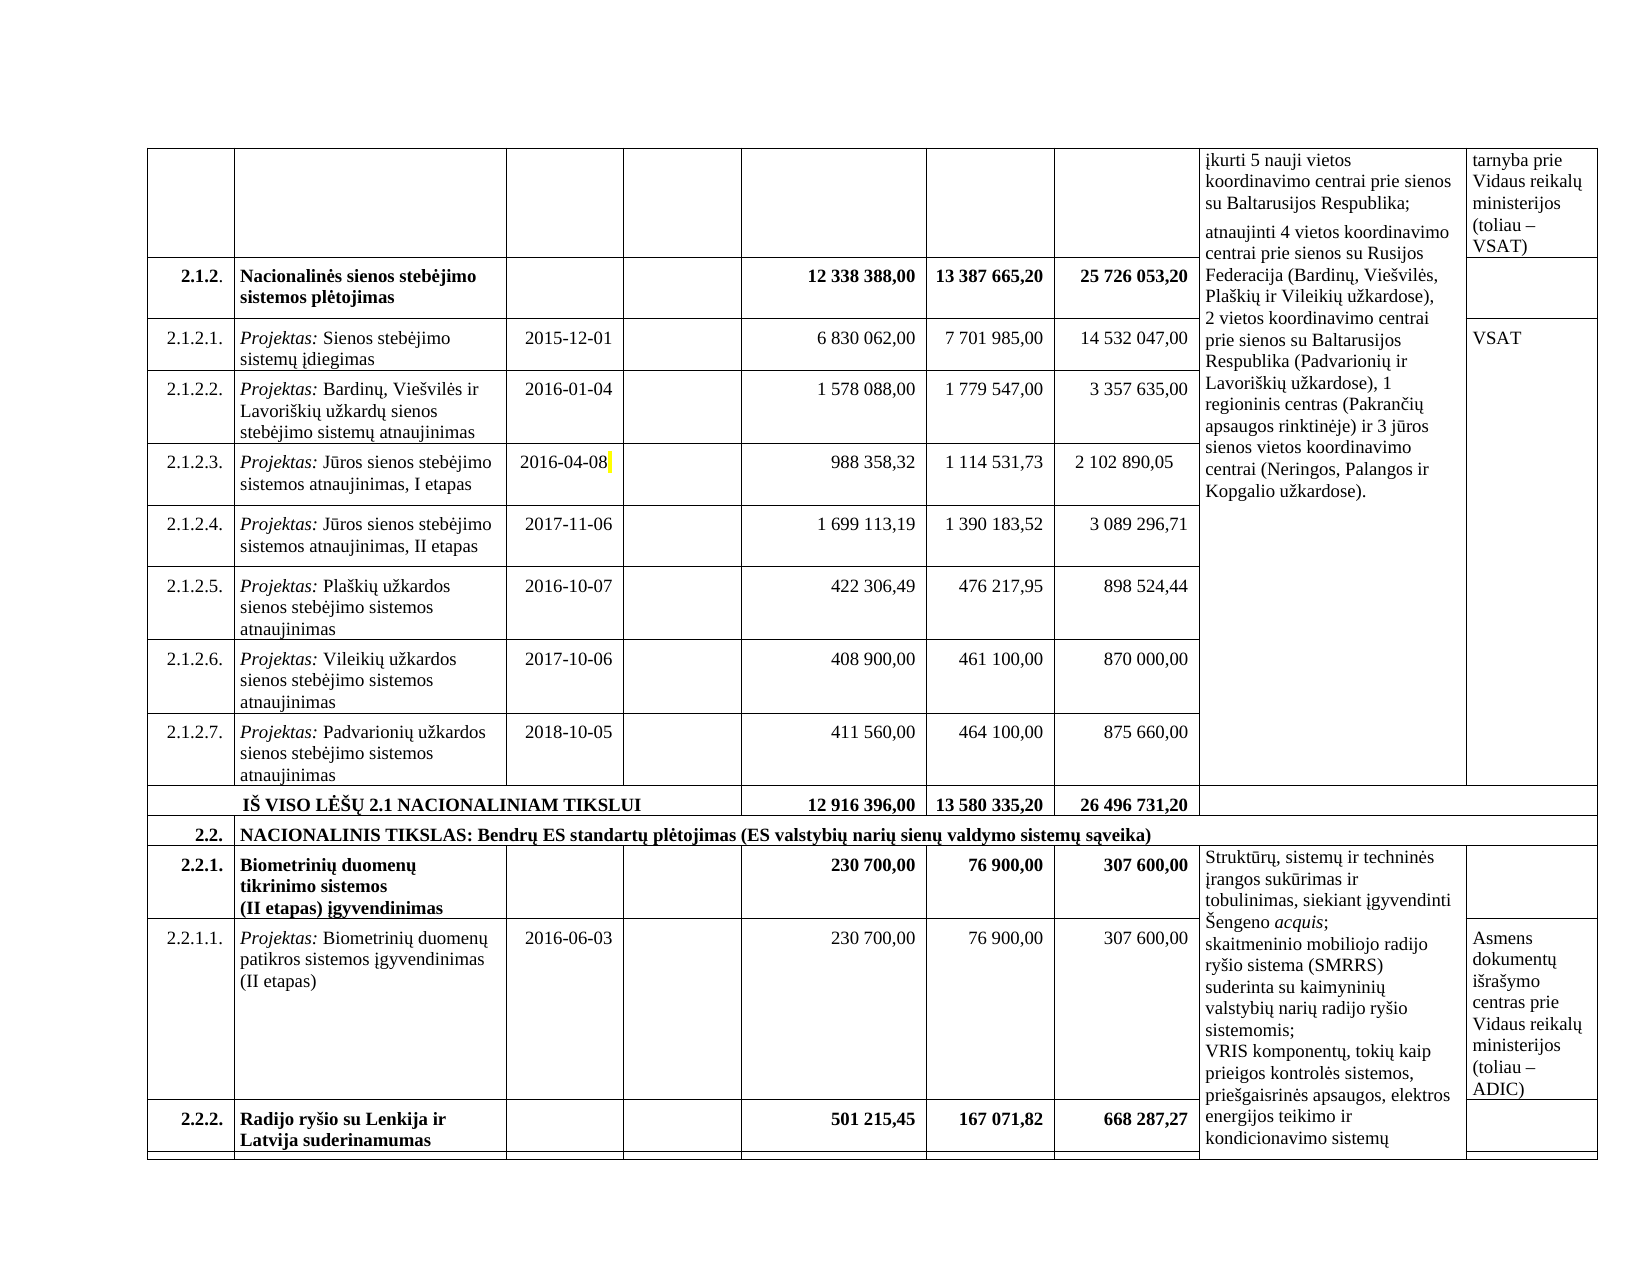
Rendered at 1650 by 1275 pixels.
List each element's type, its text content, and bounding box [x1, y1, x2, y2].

table_cell Projektas: Plaškių užkardos sienos stebėjimo sistemos atnaujinimas [235, 567, 506, 639]
table_cell 1 578 088,00 [742, 371, 926, 443]
table_cell [624, 319, 741, 370]
table_cell 408 900,00 [742, 640, 926, 712]
table_cell Radijo ryšio su Lenkija ir Latvija suderinamumas [235, 1100, 506, 1151]
table_cell [235, 1152, 506, 1159]
table_cell 476 217,95 [927, 567, 1054, 639]
table_cell 6 830 062,00 [742, 319, 926, 370]
table_cell VSAT [1467, 319, 1597, 785]
table_cell 2017-10-06 [507, 640, 623, 712]
table_cell 2.2. [148, 816, 234, 845]
table_cell 167 071,82 [927, 1100, 1054, 1151]
table_cell 230 700,00 [742, 846, 926, 918]
table_cell [507, 258, 623, 318]
table_cell [1055, 149, 1199, 257]
table_cell 2016-01-04 [507, 371, 623, 443]
table_cell [742, 1152, 926, 1159]
table_cell [624, 506, 741, 566]
table_cell [1467, 846, 1597, 918]
table_cell [624, 846, 741, 918]
table_cell 875 660,00 [1055, 714, 1199, 785]
table_cell 422 306,49 [742, 567, 926, 639]
table_cell 1 699 113,19 [742, 506, 926, 566]
table_cell 2018-10-05 [507, 714, 623, 785]
table_cell 2.2.1. [148, 846, 234, 918]
table_cell [507, 1100, 623, 1151]
table_cell 898 524,44 [1055, 567, 1199, 639]
table_cell 2.1.2.1. [148, 319, 234, 370]
table_cell Biometrinių duomenų tikrinimo sistemos (II etapas) įgyvendinimas [235, 846, 506, 918]
table_cell Projektas: Jūros sienos stebėjimo sistemos atnaujinimas, I etapas [235, 444, 506, 504]
table_cell 2.1.2.6. [148, 640, 234, 712]
table_cell 12 338 388,00 [742, 258, 926, 318]
table_cell [507, 846, 623, 918]
table_cell IŠ VISO LĖŠŲ 2.1 NACIONALINIAM TIKSLUI [148, 786, 741, 815]
table_cell 307 600,00 [1055, 846, 1199, 918]
table_cell 2 102 890,05 [1055, 444, 1199, 504]
table_cell 7 701 985,00 [927, 319, 1054, 370]
table_cell 988 358,32 [742, 444, 926, 504]
table_cell Nacionalinės sienos stebėjimo sistemos plėtojimas [235, 258, 506, 318]
table_cell 2016-06-03 [507, 919, 623, 1099]
table_cell [927, 1152, 1054, 1159]
table_cell [624, 1152, 741, 1159]
table_cell [624, 444, 741, 504]
table_cell Asmens dokumentų išrašymo centras prie Vidaus reikalų ministerijos (toliau – ADIC) [1467, 919, 1597, 1099]
table_cell [1467, 1100, 1597, 1151]
table_cell [624, 149, 741, 257]
table_cell Projektas: Jūros sienos stebėjimo sistemos atnaujinimas, II etapas [235, 506, 506, 566]
table_cell 2.1.2. [148, 258, 234, 318]
table_cell [507, 1152, 623, 1159]
table_cell 307 600,00 [1055, 919, 1199, 1099]
table_cell [1467, 258, 1597, 318]
table_cell 1 390 183,52 [927, 506, 1054, 566]
table_cell 464 100,00 [927, 714, 1054, 785]
table_cell 1 779 547,00 [927, 371, 1054, 443]
table_cell Projektas: Sienos stebėjimo sistemų įdiegimas [235, 319, 506, 370]
table_cell [624, 919, 741, 1099]
table_cell 13 387 665,20 [927, 258, 1054, 318]
table_cell 25 726 053,20 [1055, 258, 1199, 318]
table_cell 3 089 296,71 [1055, 506, 1199, 566]
table_cell 2016-10-07 [507, 567, 623, 639]
table_cell 13 580 335,20 [927, 786, 1054, 815]
table_cell 668 287,27 [1055, 1100, 1199, 1151]
table_cell [624, 371, 741, 443]
table_cell [235, 149, 506, 257]
table_cell [742, 149, 926, 257]
table_cell Struktūrų, sistemų ir techninės įrangos sukūrimas ir tobulinimas, siekiant įgyvendinti Šengeno acquis; skaitmeninio mobiliojo radijo ryšio sistema (SMRRS) suderinta su kaimyninių valstybių narių radijo ryšio sistemomis; VRIS komponentų, tokių kaip prieigos kontrolės sistemos, priešgaisrinės apsaugos, elektros energijos teikimo ir kondicionavimo sistemų [1200, 846, 1466, 1159]
table_cell [624, 1100, 741, 1151]
table_cell 2.1.2.5. [148, 567, 234, 639]
table_cell 12 916 396,00 [742, 786, 926, 815]
table_cell tarnyba prie Vidaus reikalų ministerijos (toliau – VSAT) [1467, 149, 1597, 257]
table_cell 2.1.2.3. [148, 444, 234, 504]
table_cell įkurti 5 nauji vietos koordinavimo centrai prie sienos su Baltarusijos Respublika; atnaujinti 4 vietos koordinavimo centrai prie sienos su Rusijos Federacija (Bardinų, Viešvilės, Plaškių ir Vileikių užkardose), 2 vietos koordinavimo centrai prie sienos su Baltarusijos Respublika (Padvarionių ir Lavoriškių užkardose), 1 regioninis centras (Pakrančių apsaugos rinktinėje) ir 3 jūros sienos vietos koordinavimo centrai (Neringos, Palangos ir Kopgalio užkardose). [1200, 149, 1466, 785]
table_cell 26 496 731,20 [1055, 786, 1199, 815]
table_cell [624, 640, 741, 712]
table_cell [148, 1152, 234, 1159]
table_cell 501 215,45 [742, 1100, 926, 1151]
table_cell [507, 149, 623, 257]
table_cell 76 900,00 [927, 846, 1054, 918]
table_cell 2.1.2.4. [148, 506, 234, 566]
table_cell [927, 149, 1054, 257]
table_cell 2016-04-08 [507, 444, 623, 504]
table_cell Projektas: Biometrinių duomenų patikros sistemos įgyvendinimas (II etapas) [235, 919, 506, 1099]
table_cell 2.2.2. [148, 1100, 234, 1151]
table_cell [1200, 786, 1597, 815]
table_cell [624, 714, 741, 785]
table_cell [1055, 1152, 1199, 1159]
table_cell [624, 258, 741, 318]
table_cell 3 357 635,00 [1055, 371, 1199, 443]
table_cell NACIONALINIS TIKSLAS: Bendrų ES standartų plėtojimas (ES valstybių narių sienų valdymo sistemų sąveika) [235, 816, 1597, 845]
table_cell Projektas: Bardinų, Viešvilės ir Lavoriškių užkardų sienos stebėjimo sistemų atnaujinimas [235, 371, 506, 443]
table_cell 411 560,00 [742, 714, 926, 785]
table_cell 230 700,00 [742, 919, 926, 1099]
table_cell 2017-11-06 [507, 506, 623, 566]
table_cell Projektas: Padvarionių užkardos sienos stebėjimo sistemos atnaujinimas [235, 714, 506, 785]
table_cell 1 114 531,73 [927, 444, 1054, 504]
table_cell 76 900,00 [927, 919, 1054, 1099]
table_cell [1467, 1152, 1597, 1159]
table_cell [624, 567, 741, 639]
table_cell 2015-12-01 [507, 319, 623, 370]
table_cell 2.1.2.7. [148, 714, 234, 785]
table_cell 2.2.1.1. [148, 919, 234, 1099]
table_cell 14 532 047,00 [1055, 319, 1199, 370]
table_cell 2.1.2.2. [148, 371, 234, 443]
table_cell [148, 149, 234, 257]
table_cell 870 000,00 [1055, 640, 1199, 712]
table_cell 461 100,00 [927, 640, 1054, 712]
table_cell Projektas: Vileikių užkardos sienos stebėjimo sistemos atnaujinimas [235, 640, 506, 712]
